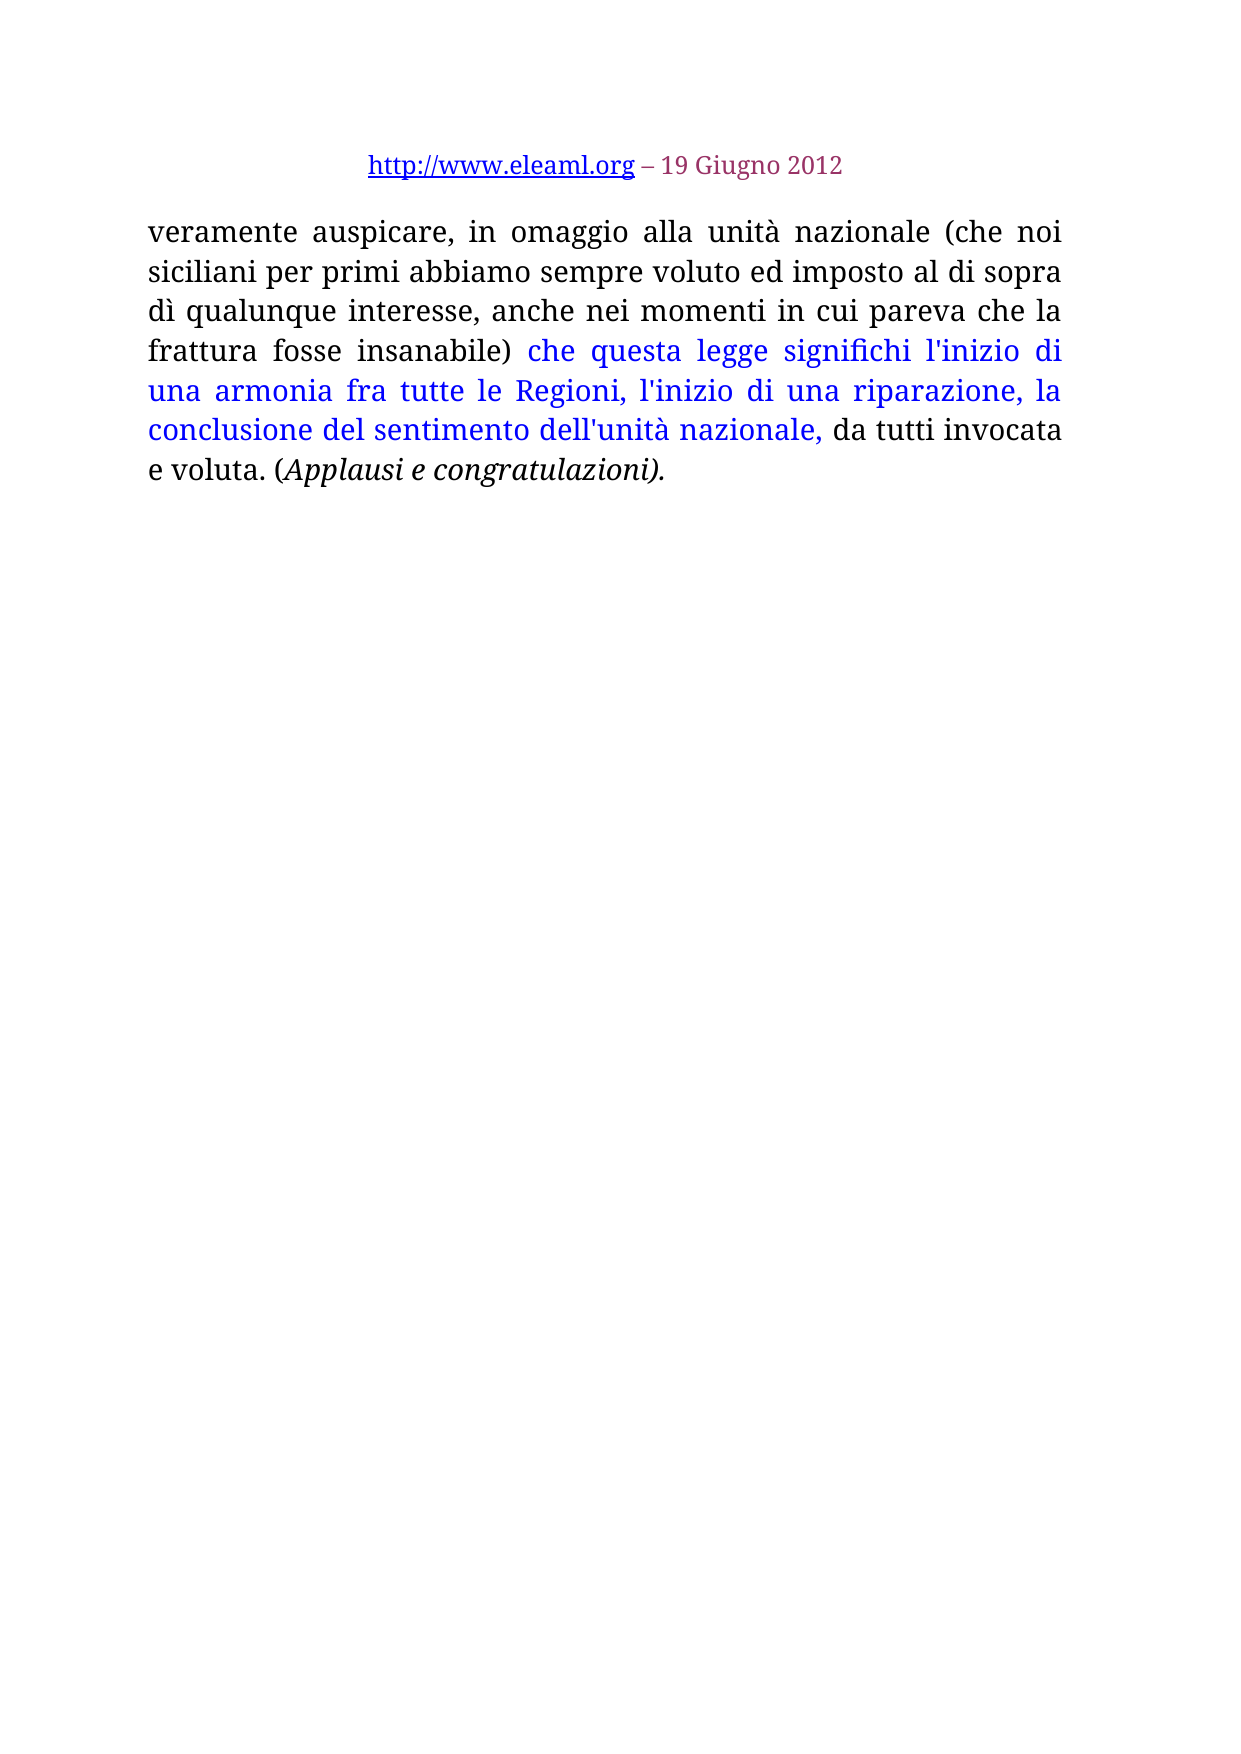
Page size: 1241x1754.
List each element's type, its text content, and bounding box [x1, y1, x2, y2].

text veramente auspicare, in omaggio alla unità nazionale (che noi siciliani per primi abbiamo sempre voluto ed imposto al di sopra dì qualunque interesse, anche nei momenti in cui pareva che la frattura fosse insanabile) che questa legge significhi l'inizio di una armonia fra tutte le Regioni, l'inizio di una riparazione, la conclusione del sentimento dell'unità nazionale, da tutti invocata e voluta. (Applausi e congratulazioni). [148, 211, 1063, 489]
